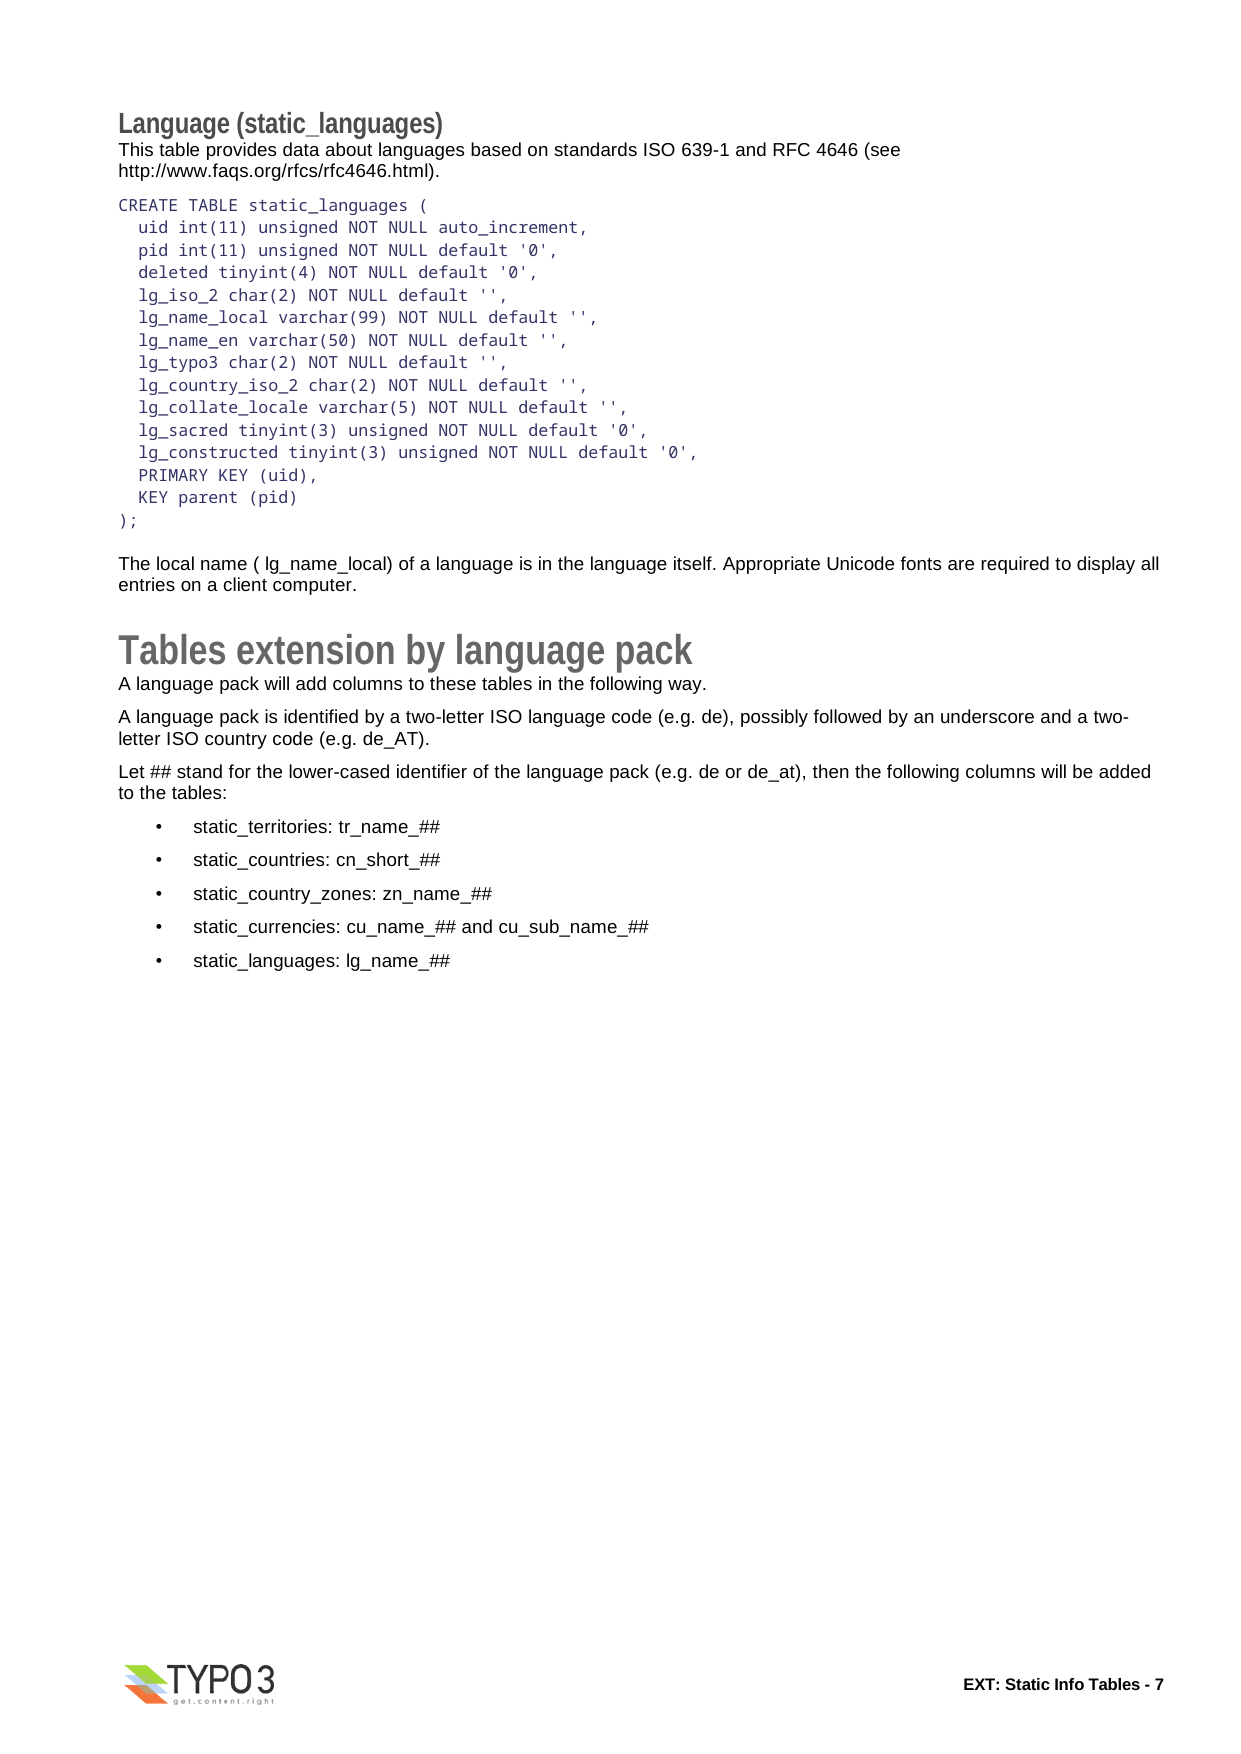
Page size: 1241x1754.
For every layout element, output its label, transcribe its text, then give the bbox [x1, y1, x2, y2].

text lg_iso_2 char(2) NOT NULL default '', [118, 284, 1163, 306]
subtitle Language (static_languages) [118, 106, 1163, 139]
list static_territories: tr_name_## [156, 816, 1163, 837]
text lg_collate_locale varchar(5) NOT NULL default '', [118, 396, 1163, 419]
text This table provides data about languages based on standards ISO 639-1 and RFC 4646 (see http://www.faqs.org/rfcs/rfc4646.html). [118, 139, 1163, 181]
text lg_typo3 char(2) NOT NULL default '', [118, 351, 1163, 374]
text deleted tinyint(4) NOT NULL default '0', [118, 261, 1163, 284]
text CREATE TABLE static_languages ( [118, 194, 1163, 216]
text lg_constructed tinyint(3) unsigned NOT NULL default '0', [118, 441, 1163, 464]
text ); [118, 509, 1163, 531]
text The local name ( lg_name_local) of a language is in the language itself. Appropriate Unicode fonts are required to display all entries on a client computer. [118, 554, 1163, 596]
list static_countries: cn_short_## [156, 850, 1163, 871]
list static_country_zones: zn_name_## [156, 883, 1163, 904]
text lg_sacred tinyint(3) unsigned NOT NULL default '0', [118, 419, 1163, 441]
text A language pack is identified by a two-letter ISO language code (e.g. de), possibly followed by an underscore and a two-letter ISO country code (e.g. de_AT). [118, 707, 1163, 749]
text lg_name_local varchar(99) NOT NULL default '', [118, 306, 1163, 329]
picture [119, 1659, 280, 1710]
text Let ## stand for the lower-cased identifier of the language pack (e.g. de or de_at), then the following columns will be added to the tables: [118, 762, 1163, 804]
text pid int(11) unsigned NOT NULL default '0', [118, 239, 1163, 261]
text lg_country_iso_2 char(2) NOT NULL default '', [118, 374, 1163, 396]
text PRIMARY KEY (uid), [118, 464, 1163, 486]
text KEY parent (pid) [118, 486, 1163, 509]
subtitle Tables extension by language pack [118, 625, 1163, 673]
text lg_name_en varchar(50) NOT NULL default '', [118, 329, 1163, 351]
text uid int(11) unsigned NOT NULL auto_increment, [118, 216, 1163, 239]
text A language pack will add columns to these tables in the following way. [118, 673, 1163, 694]
list static_currencies: cu_name_## and cu_sub_name_## [156, 917, 1163, 938]
list static_languages: lg_name_## [156, 950, 1163, 971]
